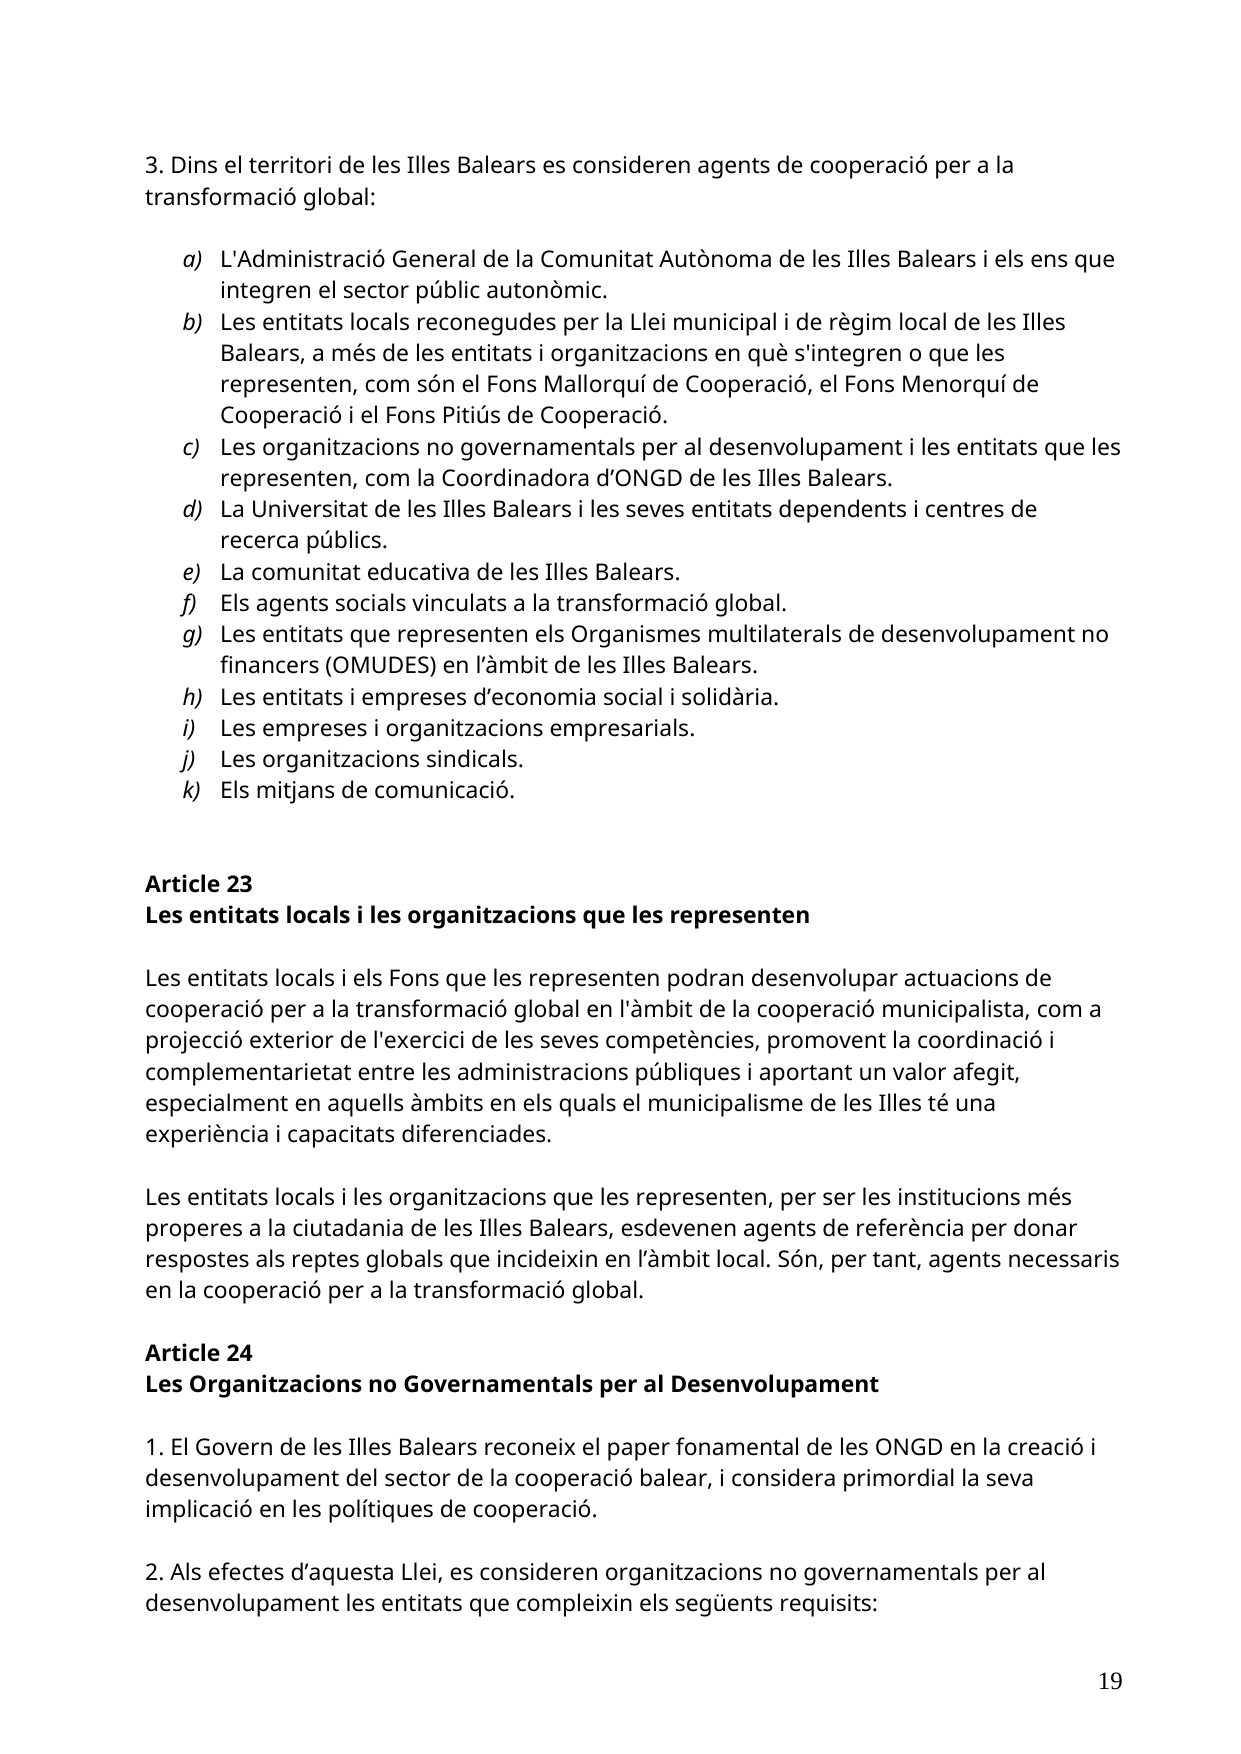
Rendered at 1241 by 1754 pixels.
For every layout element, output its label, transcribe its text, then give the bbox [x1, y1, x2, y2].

text Article 23 [145, 868, 1122, 899]
list Les organitzacions no governamentals per al desenvolupament i les entitats que les representen, com la Coordinadora d’ONGD de les Illes Balears. [182, 431, 1122, 493]
list 1. El Govern de les Illes Balears reconeix el paper fonamental de les ONGD en la creació i desenvolupament del sector de la cooperació balear, i considera primordial la seva implicació en les polítiques de cooperació. [145, 1431, 1122, 1524]
text 3. Dins el territori de les Illes Balears es consideren agents de cooperació per a la transformació global: [145, 149, 1122, 212]
list 2. Als efectes d’aquesta Llei, es consideren organitzacions no governamentals per al desenvolupament les entitats que compleixin els següents requisits: [145, 1556, 1122, 1618]
text Les entitats locals i les organitzacions que les representen [145, 899, 1122, 931]
list Les entitats i empreses d’economia social i solidària. [182, 681, 1122, 712]
list La comunitat educativa de les Illes Balears. [182, 556, 1122, 587]
list Els agents socials vinculats a la transformació global. [182, 587, 1122, 618]
text Les entitats locals i les organitzacions que les representen, per ser les institucions més properes a la ciutadania de les Illes Balears, esdevenen agents de referència per donar respostes als reptes globals que incideixin en l’àmbit local. Són, per tant, agents necessaris en la cooperació per a la transformació global. [145, 1181, 1122, 1306]
list Les entitats que representen els Organismes multilaterals de desenvolupament no financers (OMUDES) en l’àmbit de les Illes Balears. [182, 618, 1122, 681]
list Les entitats locals reconegudes per la Llei municipal i de règim local de les Illes Balears, a més de les entitats i organitzacions en què s'integren o que les representen, com són el Fons Mallorquí de Cooperació, el Fons Menorquí de Cooperació i el Fons Pitiús de Cooperació. [182, 306, 1122, 431]
list Les organitzacions sindicals. [182, 743, 1122, 774]
list L'Administració General de la Comunitat Autònoma de les Illes Balears i els ens que integren el sector públic autonòmic. [182, 243, 1122, 306]
list Les empreses i organitzacions empresarials. [182, 712, 1122, 743]
text Les Organitzacions no Governamentals per al Desenvolupament [145, 1368, 1122, 1399]
list Els mitjans de comunicació. [182, 774, 1122, 806]
list La Universitat de les Illes Balears i les seves entitats dependents i centres de recerca públics. [182, 493, 1122, 556]
text Les entitats locals i els Fons que les representen podran desenvolupar actuacions de cooperació per a la transformació global en l'àmbit de la cooperació municipalista, com a projecció exterior de l'exercici de les seves competències, promovent la coordinació i complementarietat entre les administracions públiques i aportant un valor afegit, especialment en aquells àmbits en els quals el municipalisme de les Illes té una experiència i capacitats diferenciades. [145, 962, 1122, 1149]
text Article 24 [145, 1337, 1122, 1368]
